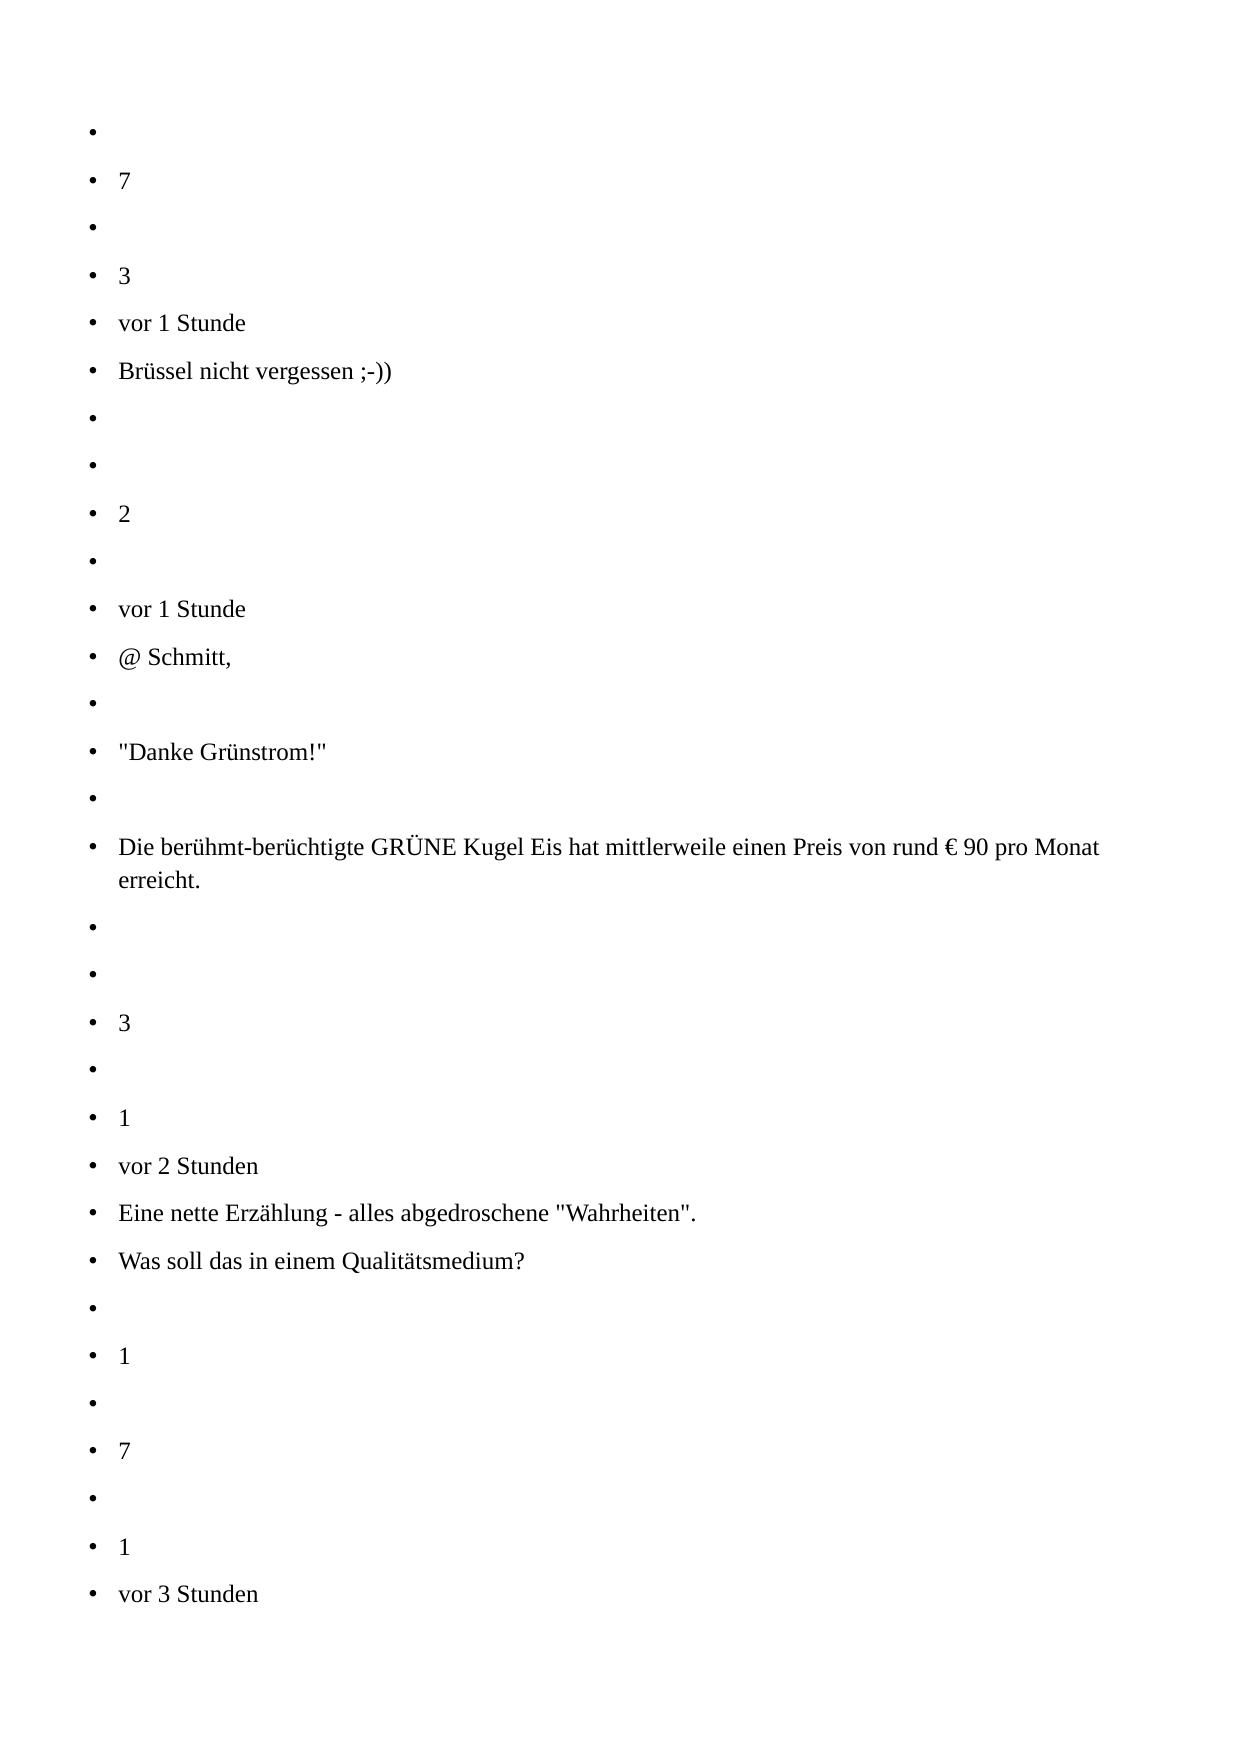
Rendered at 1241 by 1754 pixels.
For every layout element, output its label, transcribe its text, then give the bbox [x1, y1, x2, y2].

list 1 [118, 1532, 1122, 1560]
list vor 1 Stunde [118, 308, 1122, 337]
list 7 [118, 1436, 1122, 1465]
list vor 2 Stunden [118, 1151, 1122, 1179]
list Eine nette Erzählung - alles abgedroschene "Wahrheiten". [118, 1198, 1122, 1227]
list Brüssel nicht vergessen ;-)) [118, 356, 1122, 385]
list 1 [118, 1341, 1122, 1370]
list 3 [118, 1008, 1122, 1037]
list vor 3 Stunden [118, 1579, 1122, 1608]
list 3 [118, 261, 1122, 290]
list @ Schmitt, [118, 642, 1122, 671]
list Die berühmt-berüchtigte GRÜNE Kugel Eis hat mittlerweile einen Preis von rund € 90 pro Monat erreicht. [118, 832, 1122, 894]
list "Danke Grünstrom!" [118, 737, 1122, 766]
list Was soll das in einem Qualitätsmedium? [118, 1246, 1122, 1275]
list 7 [118, 166, 1122, 194]
list 2 [118, 499, 1122, 528]
list vor 1 Stunde [118, 594, 1122, 623]
list 1 [118, 1103, 1122, 1132]
